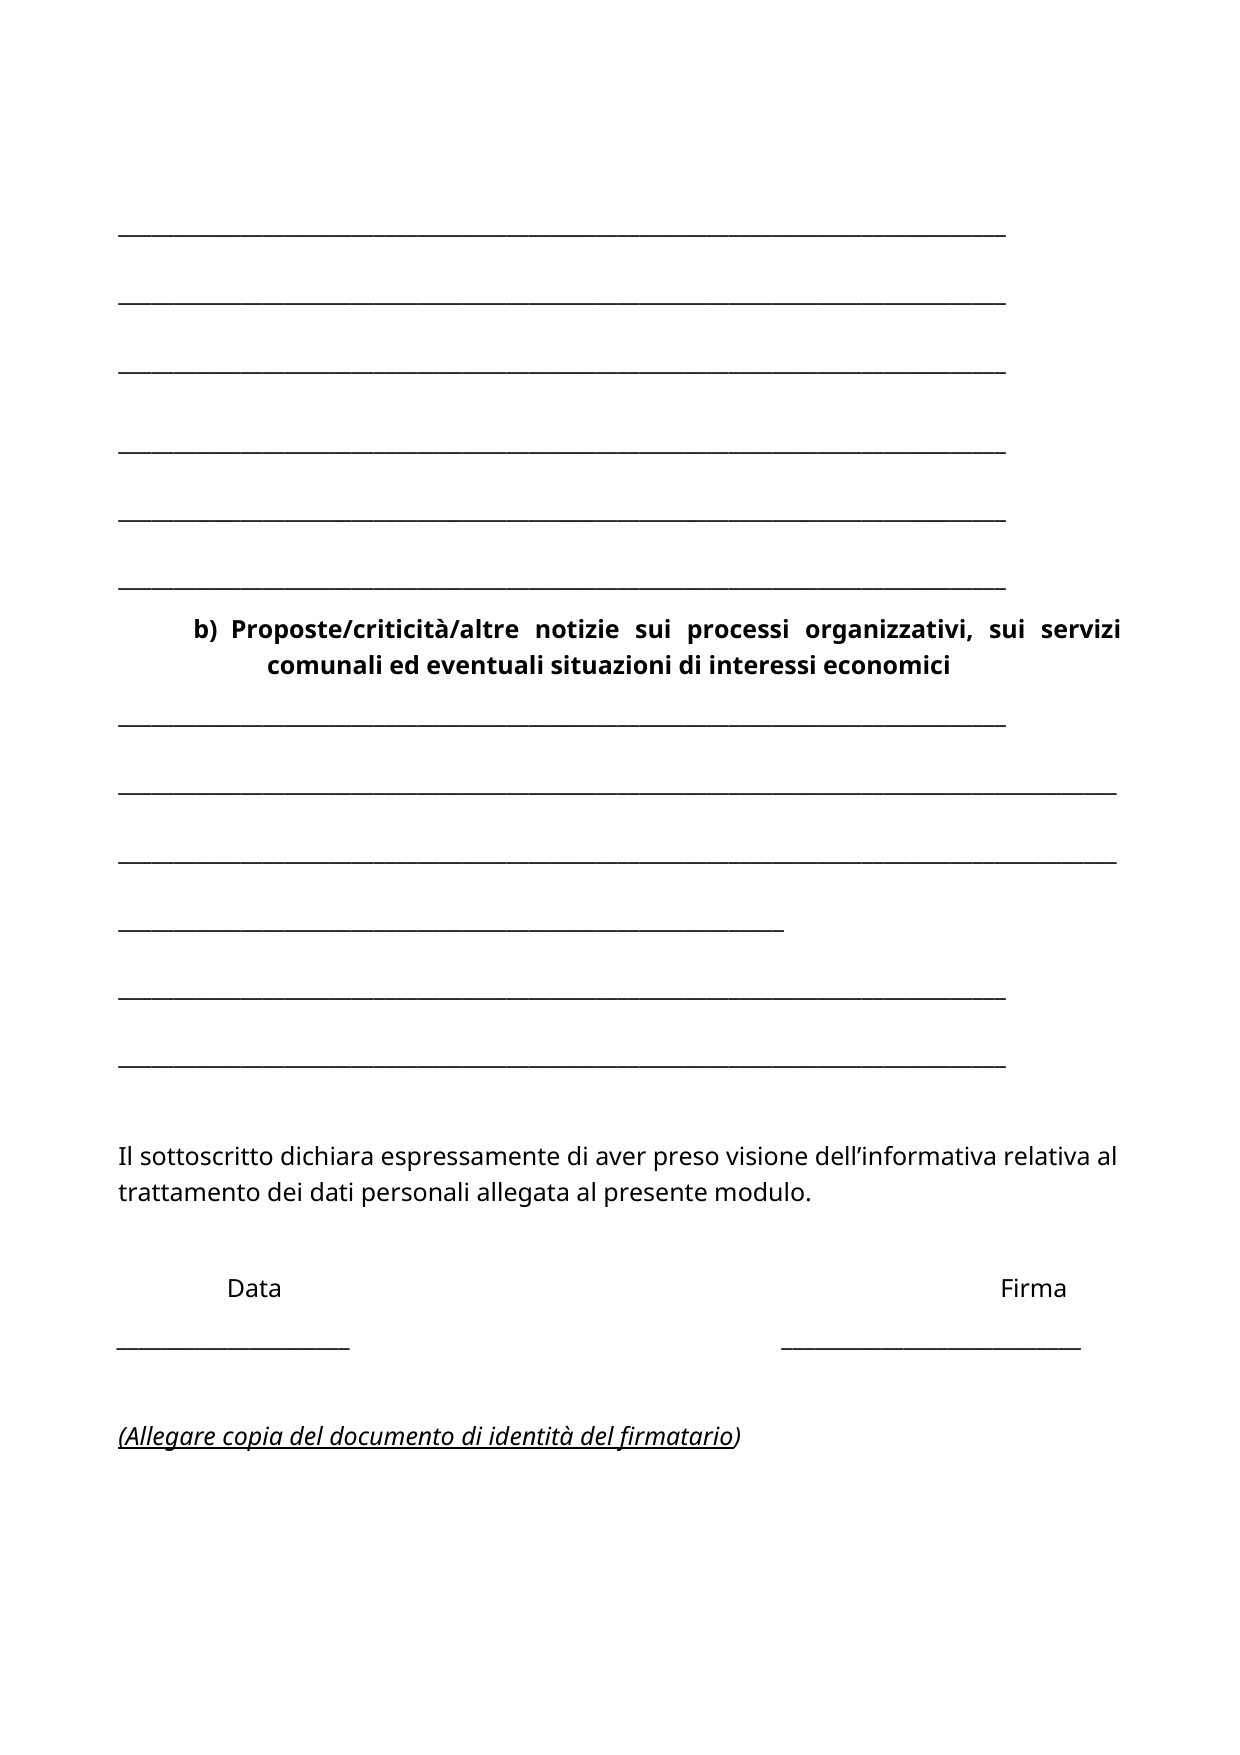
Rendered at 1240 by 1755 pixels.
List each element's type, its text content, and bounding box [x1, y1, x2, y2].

text ________________________________________________________________________________ ________________________________________________________________________________ [118, 423, 1122, 525]
text (Allegare copia del documento di identità del firmatario) [118, 1419, 1122, 1453]
text ________________________________________________________________________________ ________________________________________________________________________________________________________________________________________________________________________________________________________________________________________________ ________________________________________________________________________________ [118, 697, 1122, 1003]
text ________________________________________________________________________________ [118, 560, 1122, 594]
list Proposte/criticità/altre notizie sui processi organizzativi, sui servizi comunali ed eventuali situazioni di interessi economici [193, 611, 1122, 682]
text ________________________________________________________________________________ [118, 1038, 1122, 1072]
text ________________________________________________________________________________ [118, 343, 1122, 377]
text Data Firma [116, 1270, 1122, 1304]
text Il sottoscritto dichiara espressamente di aver preso visione dell’informativa relativa al trattamento dei dati personali allegata al presente modulo. [118, 1138, 1122, 1209]
text _____________________ ___________________________ [116, 1320, 1122, 1354]
text ________________________________________________________________________________ ________________________________________________________________________________ [118, 207, 1122, 309]
